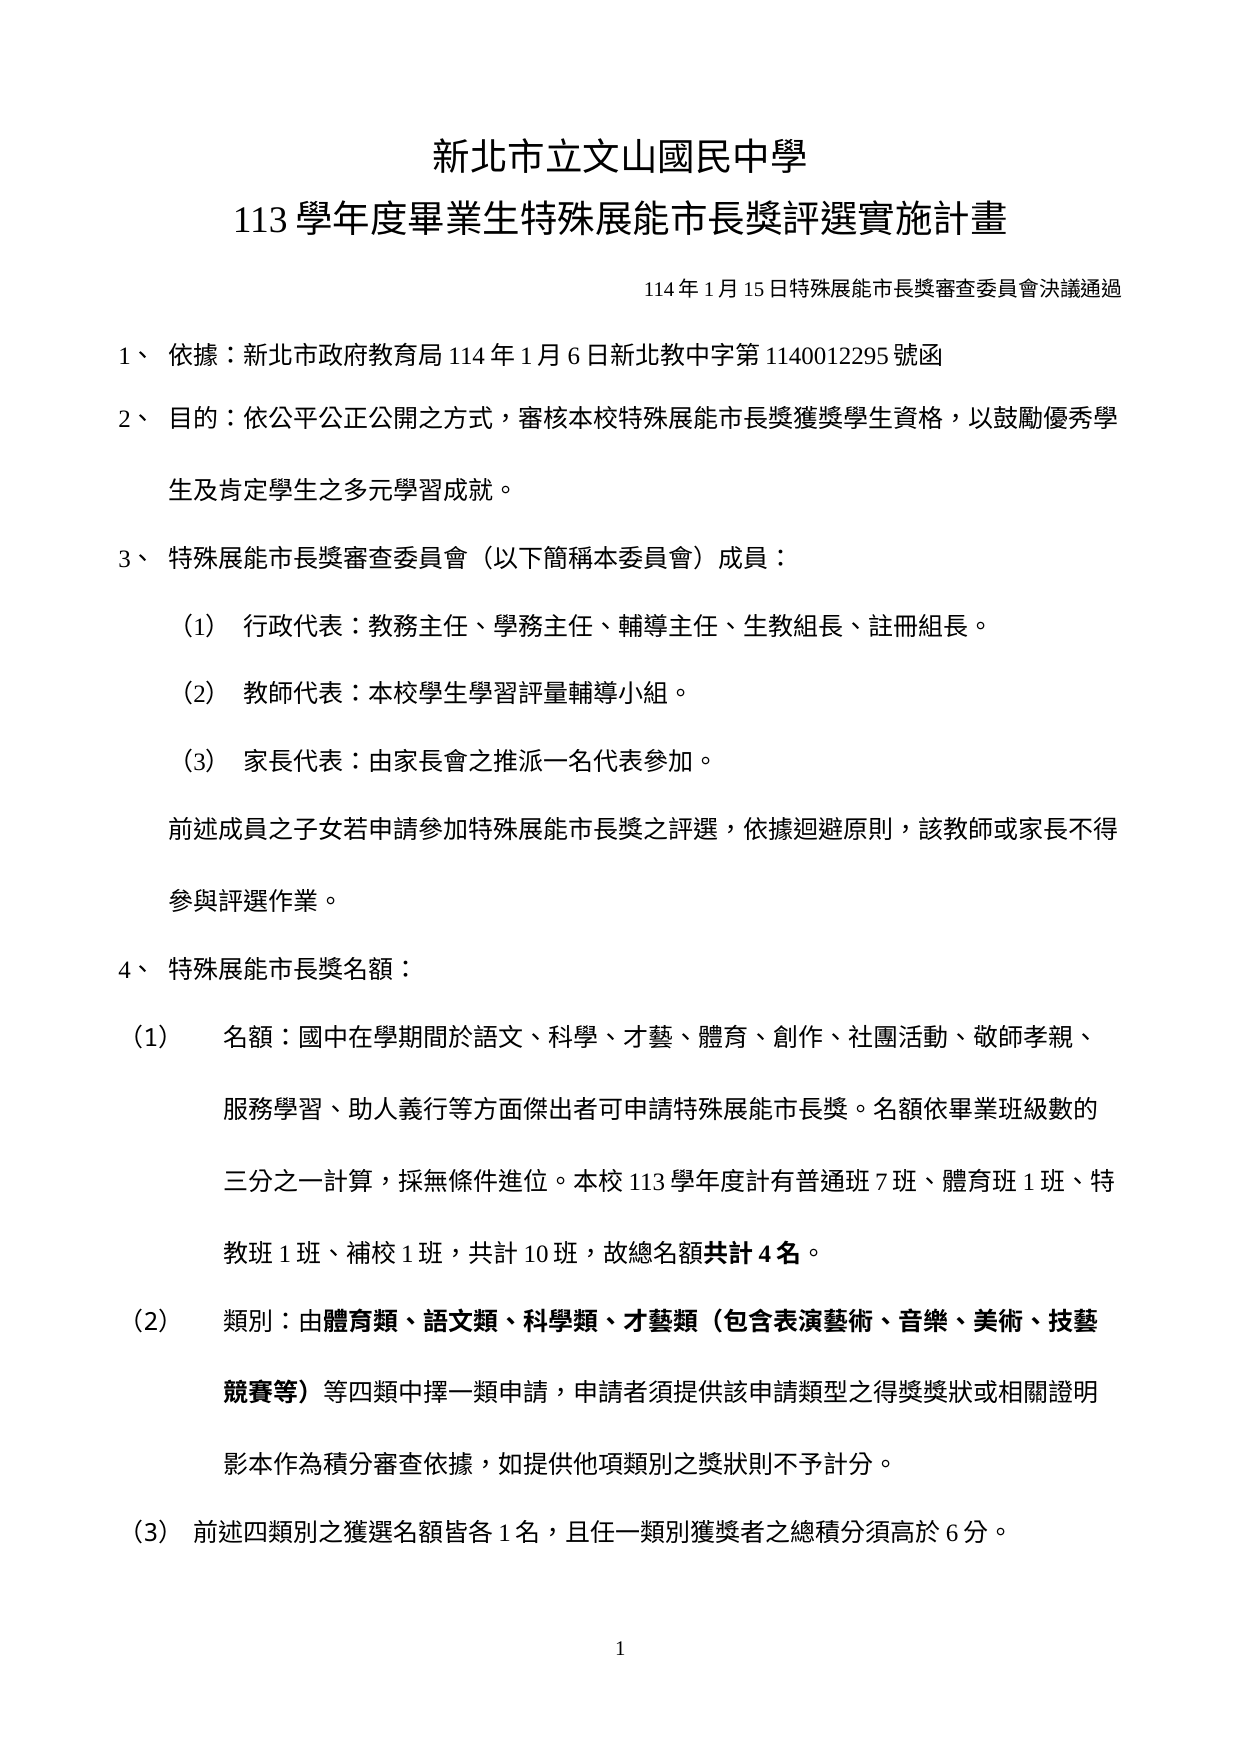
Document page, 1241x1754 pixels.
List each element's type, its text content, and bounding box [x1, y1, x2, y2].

list 行政代表：教務主任、學務主任、輔導主任、生教組長、註冊組長。 [168, 582, 1122, 645]
list 特殊展能市長獎審查委員會（以下簡稱本委員會）成員： [118, 514, 1122, 577]
text 新北市立文山國民中學 [118, 93, 1122, 175]
list 類別：由體育類、語文類、科學類、才藝類（包含表演藝術、音樂、美術、技藝競賽等）等四類中擇一類申請，申請者須提供該申請類型之得獎獎狀或相關證明影本作為積分審查依據，如提供他項類別之獎狀則不予計分。 [118, 1277, 1122, 1484]
list 依據：新北市政府教育局114年1月6日新北教中字第1140012295號函 [118, 312, 1122, 375]
list 教師代表：本校學生學習評量輔導小組。 [168, 650, 1122, 713]
list 目的：依公平公正公開之方式，審核本校特殊展能市長獎獲獎學生資格，以鼓勵優秀學生及肯定學生之多元學習成就。 [118, 375, 1122, 509]
list 家長代表：由家長會之推派一名代表參加。 [168, 718, 1122, 781]
list 特殊展能市長獎名額： [118, 926, 1122, 988]
text 114年1月15日特殊展能市長獎審查委員會決議通過 [118, 245, 1122, 308]
list 名額：國中在學期間於語文、科學、才藝、體育、創作、社團活動、敬師孝親、服務學習、助人義行等方面傑出者可申請特殊展能市長獎。名額依畢業班級數的三分之一計算，採無條件進位。本校113學年度計有普通班7班、體育班1班、特教班1班、補校1班，共計10班，故總名額共計4名。 [118, 994, 1122, 1272]
text 前述成員之子女若申請參加特殊展能市長獎之評選，依據迴避原則，該教師或家長不得參與評選作業。 [168, 786, 1122, 921]
text 113學年度畢業生特殊展能市長獎評選實施計畫 [118, 175, 1122, 237]
list 前述四類別之獲選名額皆各1名，且任一類別獲獎者之總積分須高於6分。 [118, 1489, 1122, 1552]
